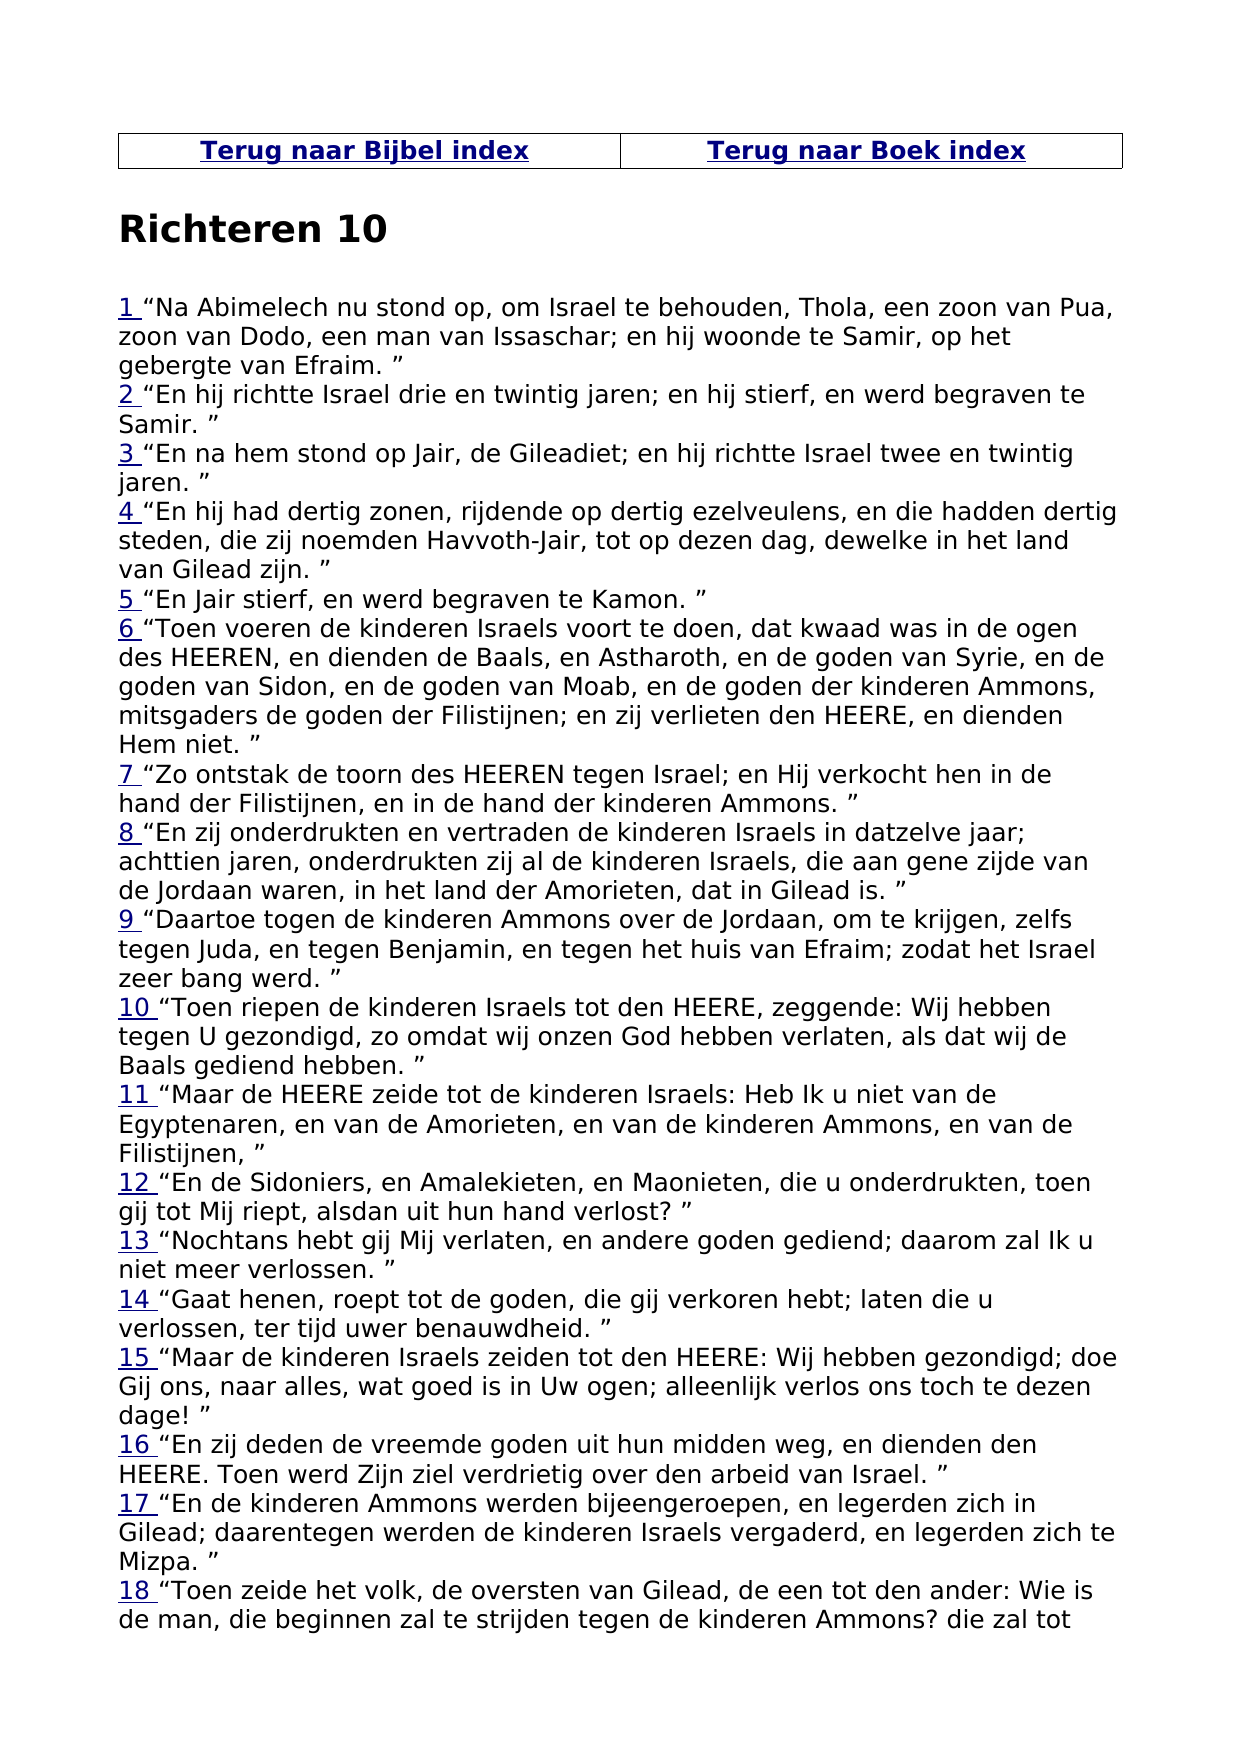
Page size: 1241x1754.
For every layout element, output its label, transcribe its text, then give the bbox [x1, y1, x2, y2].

text 1 “Na Abimelech nu stond op, om Israel te behouden, Thola, een zoon van Pua, zoon van Dodo, een man van Issaschar; en hij woonde te Samir, op het gebergte van Efraim. ” 2 “En hij richtte Israel drie en twintig jaren; en hij stierf, en werd begraven te Samir. ” 3 “En na hem stond op Jair, de Gileadiet; en hij richtte Israel twee en twintig jaren. ” 4 “En hij had dertig zonen, rijdende op dertig ezelveulens, en die hadden dertig steden, die zij noemden Havvoth-Jair, tot op dezen dag, dewelke in het land van Gilead zijn. ” 5 “En Jair stierf, en werd begraven te Kamon. ” 6 “Toen voeren de kinderen Israels voort te doen, dat kwaad was in de ogen des HEEREN, en dienden de Baals, en Astharoth, en de goden van Syrie, en de goden van Sidon, en de goden van Moab, en de goden der kinderen Ammons, mitsgaders de goden der Filistijnen; en zij verlieten den HEERE, en dienden Hem niet. ” 7 “Zo ontstak de toorn des HEEREN tegen Israel; en Hij verkocht hen in de hand der Filistijnen, en in de hand der kinderen Ammons. ” 8 “En zij onderdrukten en vertraden de kinderen Israels in datzelve jaar; achttien jaren, onderdrukten zij al de kinderen Israels, die aan gene zijde van de Jordaan waren, in het land der Amorieten, dat in Gilead is. ” 9 “Daartoe togen de kinderen Ammons over de Jordaan, om te krijgen, zelfs tegen Juda, en tegen Benjamin, en tegen het huis van Efraim; zodat het Israel zeer bang werd. ” 10 “Toen riepen de kinderen Israels tot den HEERE, zeggende: Wij hebben tegen U gezondigd, zo omdat wij onzen God hebben verlaten, als dat wij de Baals gediend hebben. ” 11 “Maar de HEERE zeide tot de kinderen Israels: Heb Ik u niet van de Egyptenaren, en van de Amorieten, en van de kinderen Ammons, en van de Filistijnen, ” 12 “En de Sidoniers, en Amalekieten, en Maonieten, die u onderdrukten, toen gij tot Mij riept, alsdan uit hun hand verlost? ” 13 “Nochtans hebt gij Mij verlaten, en andere goden gediend; daarom zal Ik u niet meer verlossen. ” 14 “Gaat henen, roept tot de goden, die gij verkoren hebt; laten die u verlossen, ter tijd uwer benauwdheid. ” 15 “Maar de kinderen Israels zeiden tot den HEERE: Wij hebben gezondigd; doe Gij ons, naar alles, wat goed is in Uw ogen; alleenlijk verlos ons toch te dezen dage! ” 16 “En zij deden de vreemde goden uit hun midden weg, en dienden den HEERE. Toen werd Zijn ziel verdrietig over den arbeid van Israel. ” 17 “En de kinderen Ammons werden bijeengeroepen, en legerden zich in Gilead; daarentegen werden de kinderen Israels vergaderd, en legerden zich te Mizpa. ” 18 “Toen zeide het volk, de oversten van Gilead, de een tot den ander: Wie is de man, die beginnen zal te strijden tegen de kinderen Ammons? die zal tot [118, 264, 1122, 1635]
table_header Terug naar Bijbel index [119, 134, 620, 168]
table_header Terug naar Boek index [621, 134, 1122, 168]
subtitle Richteren 10 [118, 208, 1122, 252]
